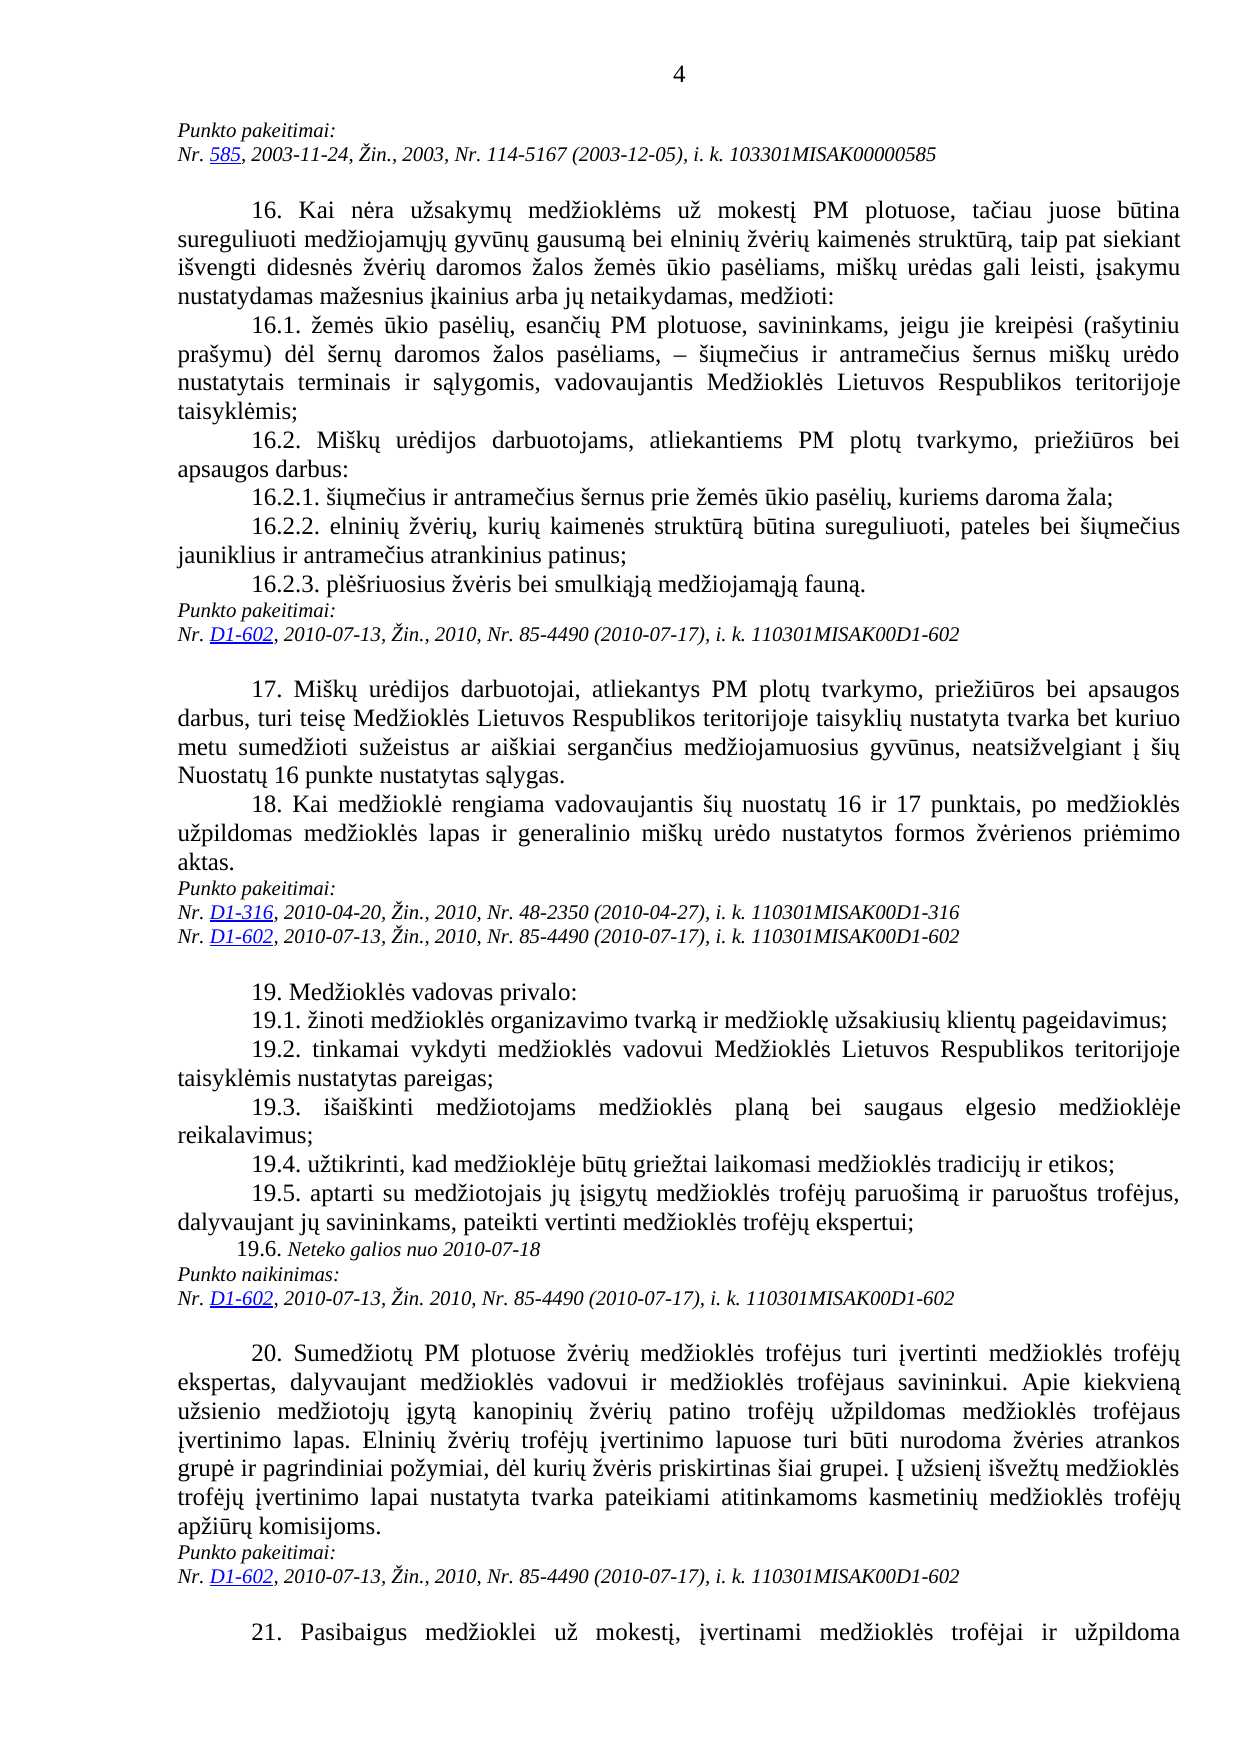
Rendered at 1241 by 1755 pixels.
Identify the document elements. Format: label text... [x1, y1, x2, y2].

text 19.6. Neteko galios nuo 2010-07-18 [177, 1235, 1181, 1262]
text 19.4. užtikrinti, kad medžioklėje būtų griežtai laikomasi medžioklės tradicijų ir etikos; [177, 1149, 1181, 1178]
text 19. Medžioklės vadovas privalo: [177, 977, 1181, 1005]
text 18. Kai medžioklė rengiama vadovaujantis šių nuostatų 16 ir 17 punktais, po medžioklės užpildomas medžioklės lapas ir generalinio miškų urėdo nustatytos formos žvėrienos priėmimo aktas. [177, 789, 1181, 876]
text 20. Sumedžiotų PM plotuose žvėrių medžioklės trofėjus turi įvertinti medžioklės trofėjų ekspertas, dalyvaujant medžioklės vadovui ir medžioklės trofėjaus savininkui. Apie kiekvieną užsienio medžiotojų įgytą kanopinių žvėrių patino trofėjų užpildomas medžioklės trofėjaus įvertinimo lapas. Elninių žvėrių trofėjų įvertinimo lapuose turi būti nurodoma žvėries atrankos grupė ir pagrindiniai požymiai, dėl kurių žvėris priskirtinas šiai grupei. Į užsienį išvežtų medžioklės trofėjų įvertinimo lapai nustatyta tvarka pateikiami atitinkamoms kasmetinių medžioklės trofėjų apžiūrų komisijoms. [177, 1338, 1181, 1540]
text 19.2. tinkamai vykdyti medžioklės vadovui Medžioklės Lietuvos Respublikos teritorijoje taisyklėmis nustatytas pareigas; [177, 1034, 1181, 1092]
text 17. Miškų urėdijos darbuotojai, atliekantys PM plotų tvarkymo, priežiūros bei apsaugos darbus, turi teisę Medžioklės Lietuvos Respublikos teritorijoje taisyklių nustatyta tvarka bet kuriuo metu sumedžioti sužeistus ar aiškiai sergančius medžiojamuosius gyvūnus, neatsižvelgiant į šių Nuostatų 16 punkte nustatytas sąlygas. [177, 674, 1181, 789]
text Nr. D1-602, 2010-07-13, Žin. 2010, Nr. 85-4490 (2010-07-17), i. k. 110301MISAK00D1-602 [177, 1286, 1181, 1310]
text Punkto naikinimas: [177, 1262, 1181, 1286]
text Nr. D1-602, 2010-07-13, Žin., 2010, Nr. 85-4490 (2010-07-17), i. k. 110301MISAK00D1-602 [177, 1564, 1181, 1588]
text 19.3. išaiškinti medžiotojams medžioklės planą bei saugaus elgesio medžioklėje reikalavimus; [177, 1092, 1181, 1149]
text 19.5. aptarti su medžiotojais jų įsigytų medžioklės trofėjų paruošimą ir paruoštus trofėjus, dalyvaujant jų savininkams, pateikti vertinti medžioklės trofėjų ekspertui; [177, 1178, 1181, 1235]
text Nr. D1-602, 2010-07-13, Žin., 2010, Nr. 85-4490 (2010-07-17), i. k. 110301MISAK00D1-602 [177, 622, 1181, 646]
text Punkto pakeitimai: [177, 118, 1181, 142]
text 16.2. Miškų urėdijos darbuotojams, atliekantiems PM plotų tvarkymo, priežiūros bei apsaugos darbus: [177, 425, 1181, 482]
text Nr. D1-602, 2010-07-13, Žin., 2010, Nr. 85-4490 (2010-07-17), i. k. 110301MISAK00D1-602 [177, 924, 1181, 948]
text 21. Pasibaigus medžioklei už mokestį, įvertinami medžioklės trofėjai ir užpildoma [177, 1617, 1181, 1645]
text Nr. 585, 2003-11-24, Žin., 2003, Nr. 114-5167 (2003-12-05), i. k. 103301MISAK00000585 [177, 142, 1181, 166]
text Punkto pakeitimai: [177, 876, 1181, 900]
text 16.2.2. elninių žvėrių, kurių kaimenės struktūrą būtina sureguliuoti, pateles bei šiųmečius jauniklius ir antramečius atrankinius patinus; [177, 511, 1181, 569]
text 16.1. žemės ūkio pasėlių, esančių PM plotuose, savininkams, jeigu jie kreipėsi (rašytiniu prašymu) dėl šernų daromos žalos pasėliams, – šiųmečius ir antramečius šernus miškų urėdo nustatytais terminais ir sąlygomis, vadovaujantis Medžioklės Lietuvos Respublikos teritorijoje taisyklėmis; [177, 310, 1181, 425]
text 19.1. žinoti medžioklės organizavimo tvarką ir medžioklę užsakiusių klientų pageidavimus; [177, 1005, 1181, 1034]
text 16. Kai nėra užsakymų medžioklėms už mokestį PM plotuose, tačiau juose būtina sureguliuoti medžiojamųjų gyvūnų gausumą bei elninių žvėrių kaimenės struktūrą, taip pat siekiant išvengti didesnės žvėrių daromos žalos žemės ūkio pasėliams, miškų urėdas gali leisti, įsakymu nustatydamas mažesnius įkainius arba jų netaikydamas, medžioti: [177, 195, 1181, 310]
text 16.2.3. plėšriuosius žvėris bei smulkiąją medžiojamąją fauną. [177, 569, 1181, 597]
text Punkto pakeitimai: [177, 1540, 1181, 1564]
text Punkto pakeitimai: [177, 597, 1181, 622]
text 16.2.1. šiųmečius ir antramečius šernus prie žemės ūkio pasėlių, kuriems daroma žala; [177, 482, 1181, 511]
text Nr. D1-316, 2010-04-20, Žin., 2010, Nr. 48-2350 (2010-04-27), i. k. 110301MISAK00D1-316 [177, 900, 1181, 924]
